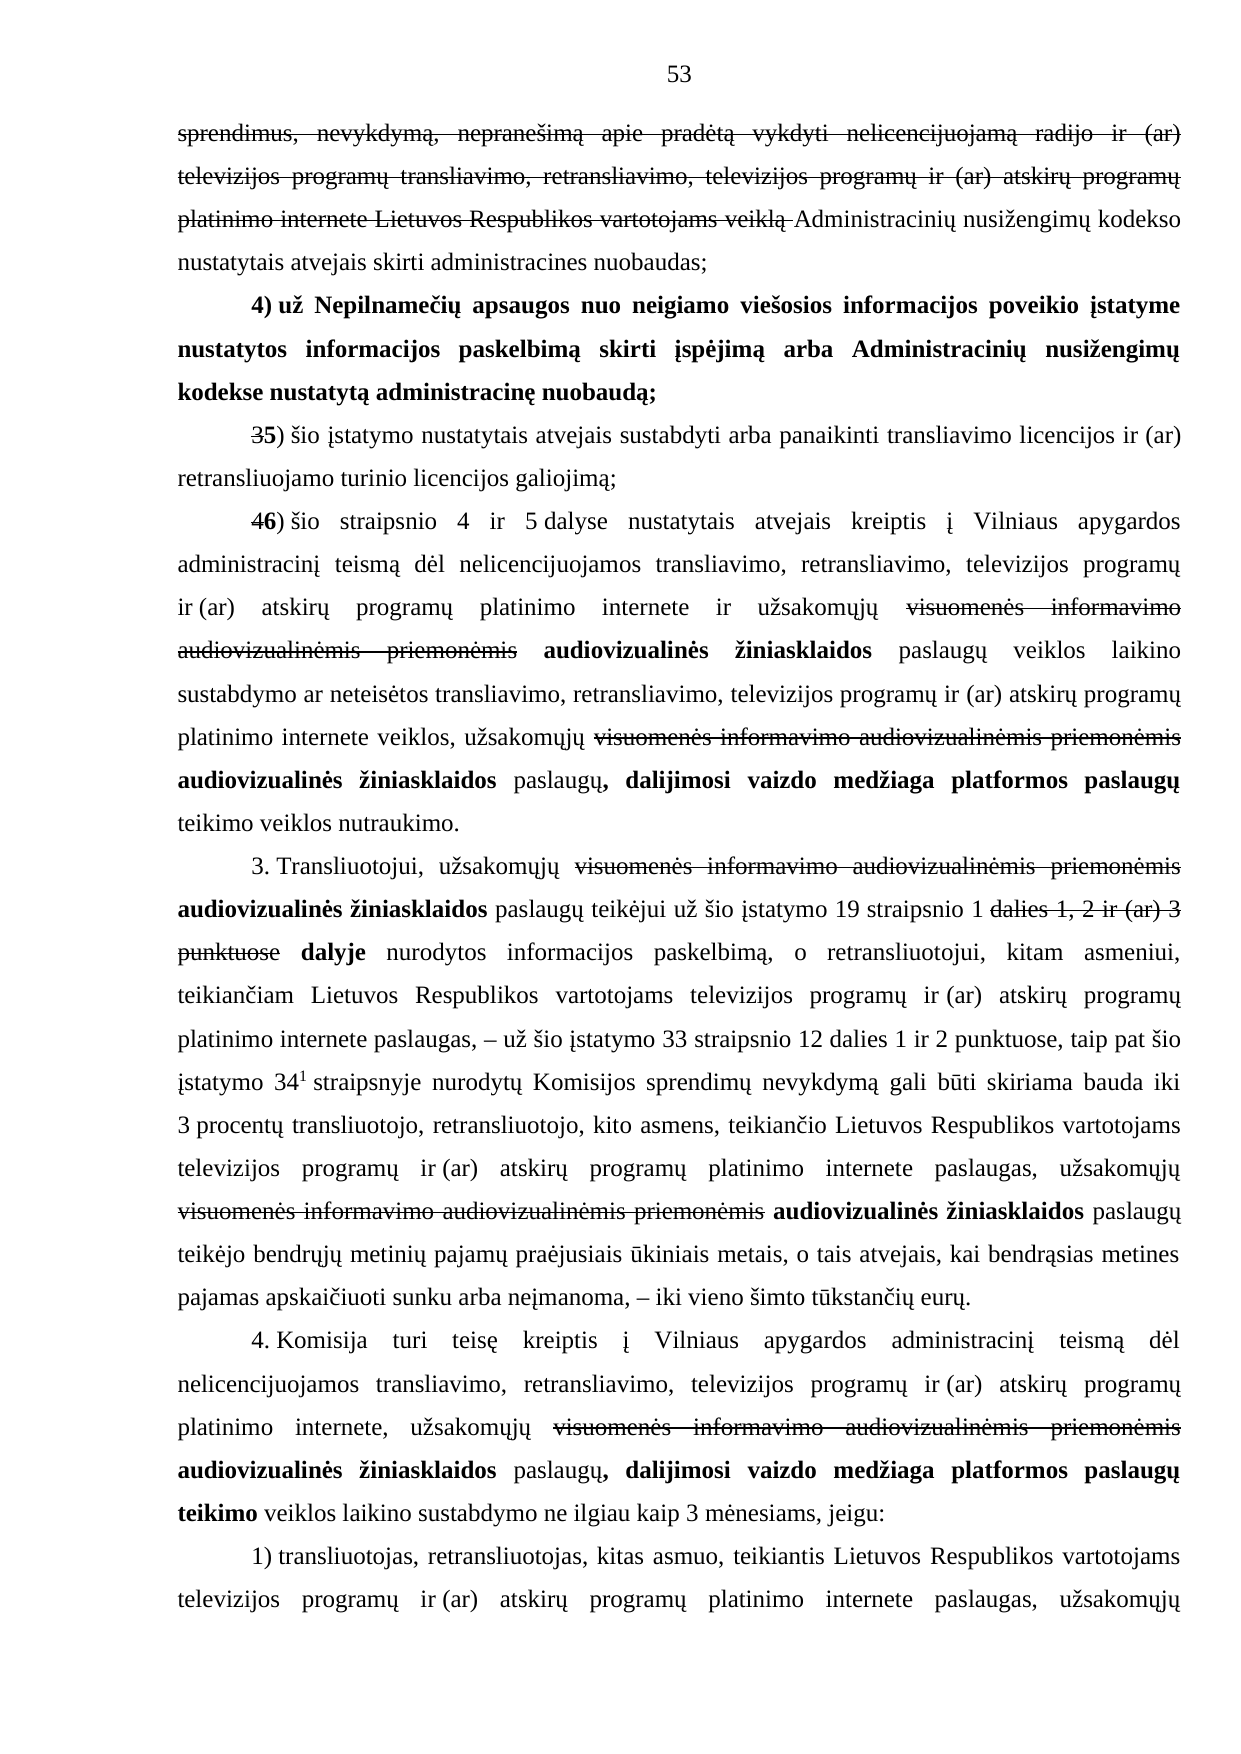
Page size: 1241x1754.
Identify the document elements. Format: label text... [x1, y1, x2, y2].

text 35) šio įstatymo nustatytais atvejais sustabdyti arba panaikinti transliavimo licencijos ir (ar) retransliuojamo turinio licencijos galiojimą; [177, 420, 1181, 492]
text 4) už Nepilnamečių apsaugos nuo neigiamo viešosios informacijos poveikio įstatyme nustatytos informacijos paskelbimą skirti įspėjimą arba Administracinių nusižengimų kodekse nustatytą administracinę nuobaudą; [177, 291, 1181, 406]
text 3) už transliavimo licencijoje ir (ar) retransliuojamo turinio licencijoje nurodytų reikalavimų pažeidimą ir (ar) Komisijos sprendimų, išskyrus šio straipsnio 2 dalies 2 punkte nurodytus sprendimus, nevykdymą, nepranešimą apie pradėtą vykdyti nelicencijuojamą radijo ir (ar) televizijos programų transliavimo, retransliavimo, televizijos programų ir (ar) atskirų programų platinimo internete Lietuvos Respublikos vartotojams veiklą Administracinių nusižengimų kodekso nustatytais atvejais skirti administracines nuobaudas; [177, 178, 1181, 276]
text 3. Transliuotojui, užsakomųjų visuomenės informavimo audiovizualinėmis priemonėmis audiovizualinės žiniasklaidos paslaugų teikėjui už šio įstatymo 19 straipsnio 1 dalies 1, 2 ir (ar) 3 punktuose dalyje nurodytos informacijos paskelbimą, o retransliuotojui, kitam asmeniui, teikiančiam Lietuvos Respublikos vartotojams televizijos programų ir (ar) atskirų programų platinimo internete paslaugas, – už šio įstatymo 33 straipsnio 12 dalies 1 ir 2 punktuose, taip pat šio įstatymo 341 straipsnyje nurodytų Komisijos sprendimų nevykdymą gali būti skiriama bauda iki 3 procentų transliuotojo, retransliuotojo, kito asmens, teikiančio Lietuvos Respublikos vartotojams televizijos programų ir (ar) atskirų programų platinimo internete paslaugas, užsakomųjų visuomenės informavimo audiovizualinėmis priemonėmis audiovizualinės žiniasklaidos paslaugų teikėjo bendrųjų metinių pajamų praėjusiais ūkiniais metais, o tais atvejais, kai bendrąsias metines pajamas apskaičiuoti sunku arba neįmanoma, – iki vieno šimto tūkstančių eurų. [177, 851, 1181, 1311]
text 46) šio straipsnio 4 ir 5 dalyse nustatytais atvejais kreiptis į Vilniaus apygardos administracinį teismą dėl nelicencijuojamos transliavimo, retransliavimo, televizijos programų ir (ar) atskirų programų platinimo internete ir užsakomųjų visuomenės informavimo audiovizualinėmis priemonėmis audiovizualinės žiniasklaidos paslaugų veiklos laikino sustabdymo ar neteisėtos transliavimo, retransliavimo, televizijos programų ir (ar) atskirų programų platinimo internete veiklos, užsakomųjų visuomenės informavimo audiovizualinėmis priemonėmis audiovizualinės žiniasklaidos paslaugų, dalijimosi vaizdo medžiaga platformos paslaugų teikimo veiklos nutraukimo. [177, 506, 1181, 837]
text 1) transliuotojas, retransliuotojas, kitas asmuo, teikiantis Lietuvos Respublikos vartotojams televizijos programų ir (ar) atskirų programų platinimo internete paslaugas, užsakomųjų [177, 1541, 1181, 1613]
text 3) už transliavimo licencijoje ir (ar) retransliuojamo turinio licencijoje nurodytų reikalavimų pažeidimą ir (ar) Komisijos sprendimų, išskyrus šio straipsnio 2 dalies 2 punkte nurodytus sprendimus, nevykdymą, nepranešimą apie pradėtą vykdyti nelicencijuojamą radijo ir (ar) televizijos programų transliavimo, retransliavimo, televizijos programų ir (ar) atskirų programų platinimo internete Lietuvos Respublikos vartotojams veiklą Administracinių nusižengimų kodekso nustatytais atvejais skirti administracines nuobaudas; [177, 118, 1181, 134]
text 3) už transliavimo licencijoje ir (ar) retransliuojamo turinio licencijoje nurodytų reikalavimų pažeidimą ir (ar) Komisijos sprendimų, išskyrus šio straipsnio 2 dalies 2 punkte nurodytus sprendimus, nevykdymą, nepranešimą apie pradėtą vykdyti nelicencijuojamą radijo ir (ar) televizijos programų transliavimo, retransliavimo, televizijos programų ir (ar) atskirų programų platinimo internete Lietuvos Respublikos vartotojams veiklą Administracinių nusižengimų kodekso nustatytais atvejais skirti administracines nuobaudas; [177, 135, 1181, 177]
text 4. Komisija turi teisę kreiptis į Vilniaus apygardos administracinį teismą dėl nelicencijuojamos transliavimo, retransliavimo, televizijos programų ir (ar) atskirų programų platinimo internete, užsakomųjų visuomenės informavimo audiovizualinėmis priemonėmis audiovizualinės žiniasklaidos paslaugų, dalijimosi vaizdo medžiaga platformos paslaugų teikimo veiklos laikino sustabdymo ne ilgiau kaip 3 mėnesiams, jeigu: [177, 1326, 1181, 1527]
